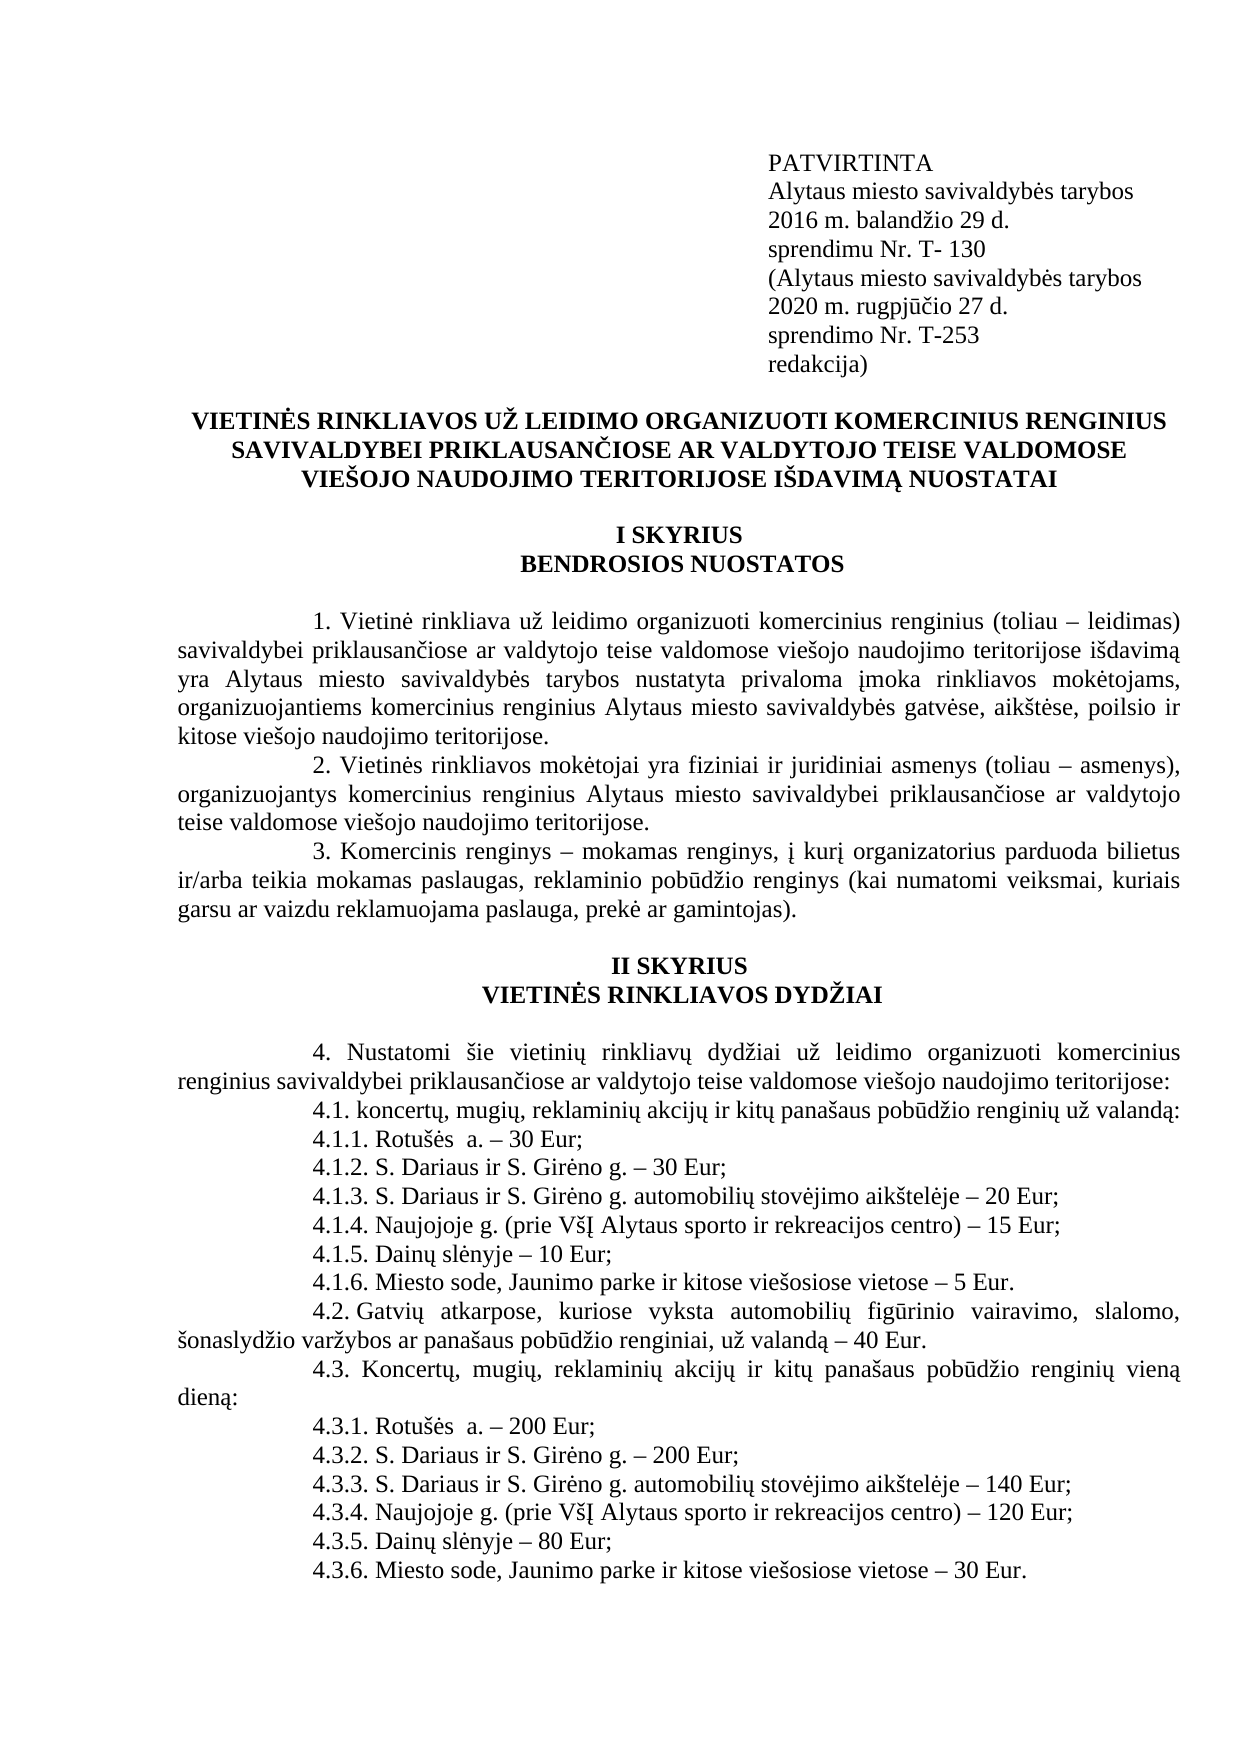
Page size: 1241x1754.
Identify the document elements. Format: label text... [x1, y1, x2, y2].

text 2. Vietinės rinkliavos mokėtojai yra fiziniai ir juridiniai asmenys (toliau – asmenys), organizuojantys komercinius renginius Alytaus miesto savivaldybei priklausančiose ar valdytojo teise valdomose viešojo naudojimo teritorijose. [177, 750, 1181, 836]
text 4.1.1. Rotušės a. – 30 Eur; [177, 1124, 1181, 1152]
text 2020 m. rugpjūčio 27 d. [177, 291, 1181, 320]
text 4.1.5. Dainų slėnyje – 10 Eur; [177, 1239, 1181, 1267]
text PATVIRTINTA [177, 148, 1181, 176]
text 4.3. Koncertų, mugių, reklaminių akcijų ir kitų panašaus pobūdžio renginių vieną dieną: [177, 1354, 1181, 1411]
text redakcija) [177, 349, 1181, 378]
text 4.3.1. Rotušės a. – 200 Eur; [177, 1411, 1181, 1440]
text II SKYRIUS [177, 951, 1181, 980]
text VIETINĖS RINKLIAVOS UŽ LEIDIMO ORGANIZUOTI KOMERCINIUS RENGINIUS SAVIVALDYBEI PRIKLAUSANČIOSE AR VALDYTOJO TEISE VALDOMOSE VIEŠOJO NAUDOJIMO TERITORIJOSE IŠDAVIMĄ NUOSTATAI [177, 406, 1181, 493]
text 4.3.6. Miesto sode, Jaunimo parke ir kitose viešosiose vietose – 30 Eur. [177, 1555, 1181, 1584]
text 4.3.2. S. Dariaus ir S. Girėno g. – 200 Eur; [177, 1440, 1181, 1469]
text 4.1.4. Naujojoje g. (prie VšĮ Alytaus sporto ir rekreacijos centro) – 15 Eur; [177, 1210, 1181, 1239]
text I SKYRIUS [177, 521, 1181, 549]
text BENDROSIOS NUOSTATOS [177, 549, 1181, 578]
text 4.1.3. S. Dariaus ir S. Girėno g. automobilių stovėjimo aikštelėje – 20 Eur; [177, 1181, 1181, 1210]
text 4. Nustatomi šie vietinių rinkliavų dydžiai už leidimo organizuoti komercinius renginius savivaldybei priklausančiose ar valdytojo teise valdomose viešojo naudojimo teritorijose: [177, 1037, 1181, 1095]
text 4.1. koncertų, mugių, reklaminių akcijų ir kitų panašaus pobūdžio renginių už valandą: [177, 1095, 1181, 1124]
text sprendimo Nr. T-253 [177, 320, 1181, 349]
text 4.1.6. Miesto sode, Jaunimo parke ir kitose viešosiose vietose – 5 Eur. [177, 1267, 1181, 1296]
text Alytaus miesto savivaldybės tarybos [177, 176, 1181, 205]
text 4.1.2. S. Dariaus ir S. Girėno g. – 30 Eur; [177, 1152, 1181, 1181]
text (Alytaus miesto savivaldybės tarybos [177, 263, 1181, 291]
text 4.3.5. Dainų slėnyje – 80 Eur; [177, 1526, 1181, 1555]
text sprendimu Nr. T- 130 [177, 234, 1181, 263]
text 4.3.4. Naujojoje g. (prie VšĮ Alytaus sporto ir rekreacijos centro) – 120 Eur; [177, 1497, 1181, 1526]
text 1. Vietinė rinkliava už leidimo organizuoti komercinius renginius (toliau – leidimas) savivaldybei priklausančiose ar valdytojo teise valdomose viešojo naudojimo teritorijose išdavimą yra Alytaus miesto savivaldybės tarybos nustatyta privaloma įmoka rinkliavos mokėtojams, organizuojantiems komercinius renginius Alytaus miesto savivaldybės gatvėse, aikštėse, poilsio ir kitose viešojo naudojimo teritorijose. [177, 606, 1181, 750]
text 3. Komercinis renginys – mokamas renginys, į kurį organizatorius parduoda bilietus ir/arba teikia mokamas paslaugas, reklaminio pobūdžio renginys (kai numatomi veiksmai, kuriais garsu ar vaizdu reklamuojama paslauga, prekė ar gamintojas). [177, 836, 1181, 922]
text VIETINĖS RINKLIAVOS DYDŽIAI [177, 980, 1181, 1009]
text 4.2. Gatvių atkarpose, kuriose vyksta automobilių figūrinio vairavimo, slalomo, šonaslydžio varžybos ar panašaus pobūdžio renginiai, už valandą – 40 Eur. [177, 1296, 1181, 1354]
text 2016 m. balandžio 29 d. [177, 205, 1181, 234]
text 4.3.3. S. Dariaus ir S. Girėno g. automobilių stovėjimo aikštelėje – 140 Eur; [177, 1469, 1181, 1497]
